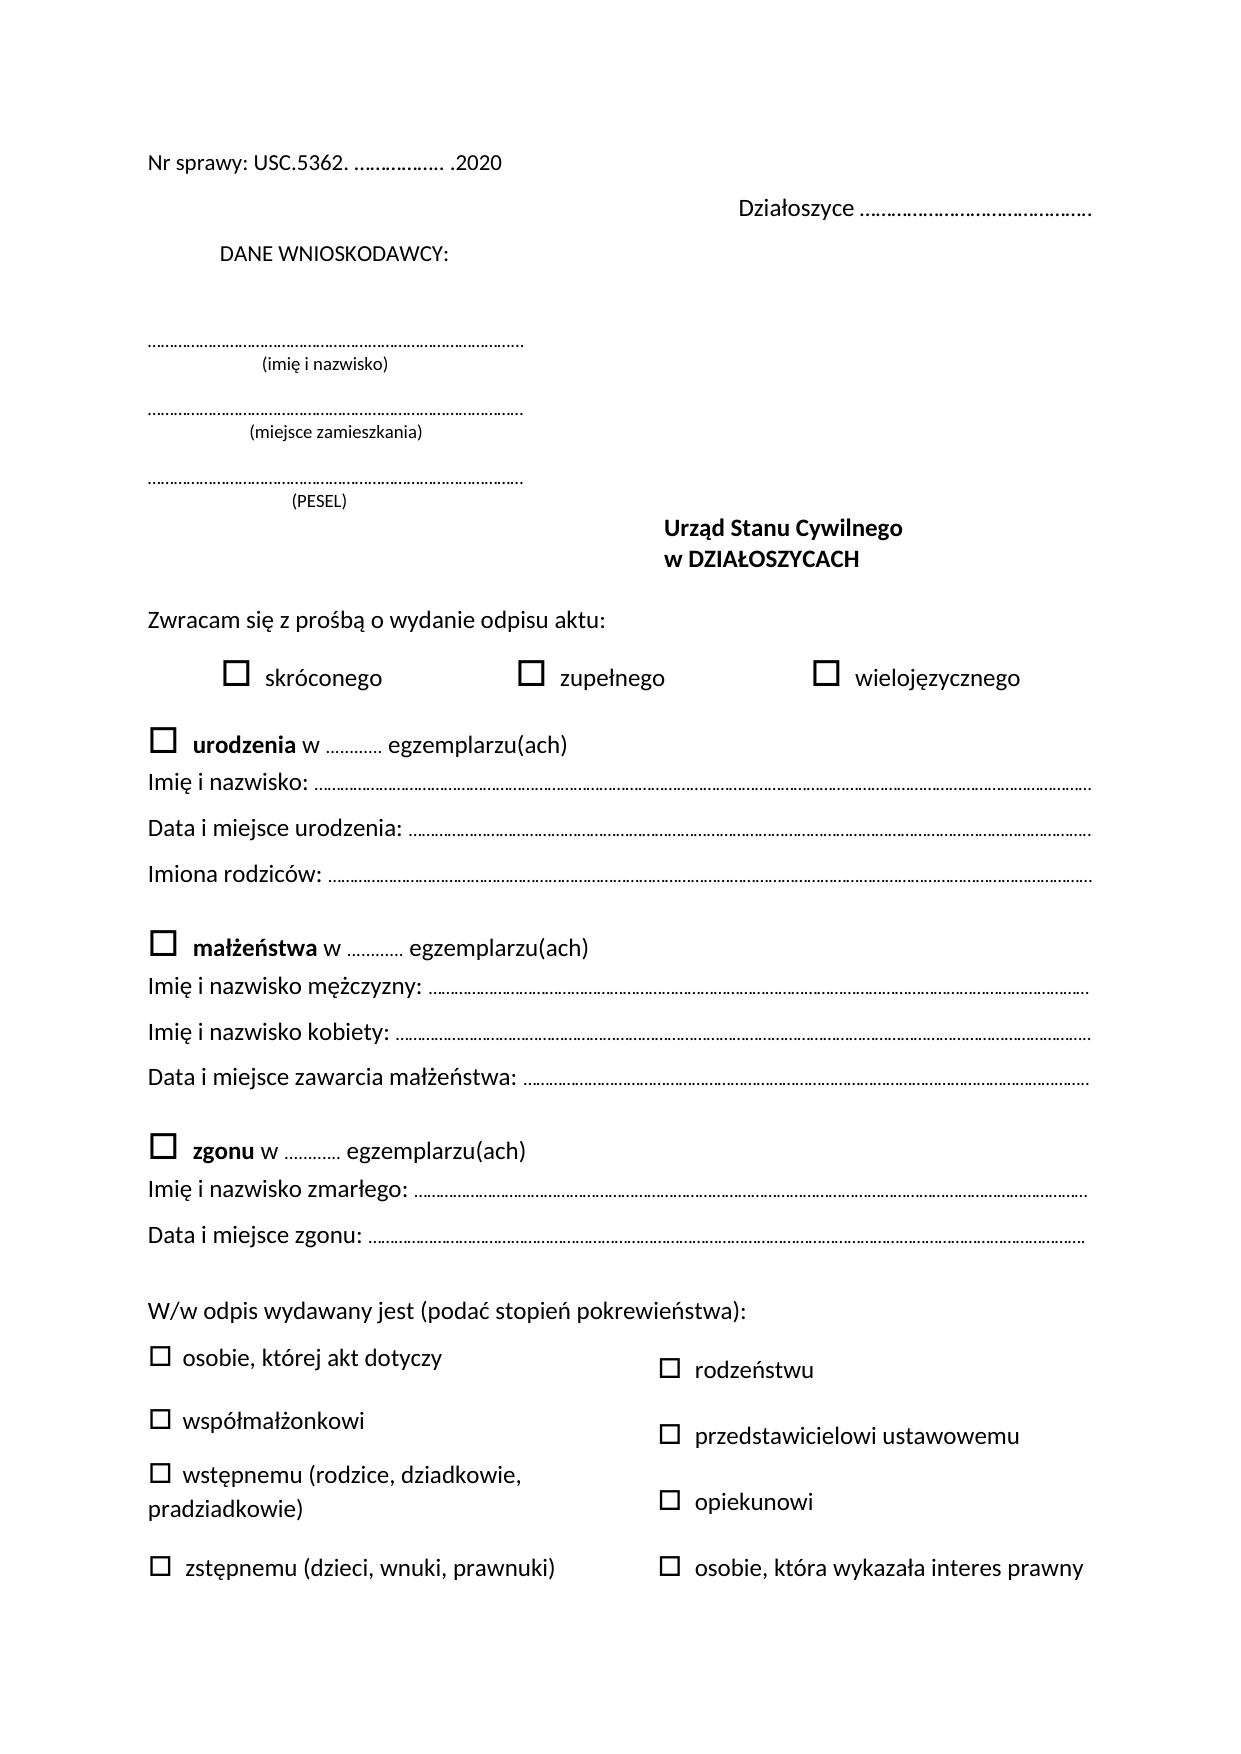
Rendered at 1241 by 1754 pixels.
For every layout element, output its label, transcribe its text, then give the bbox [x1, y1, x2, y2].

text □ zstępnemu (dzieci, wnuki, prawnuki) [148, 1524, 583, 1590]
text …………………………………………………………………………… [148, 398, 1093, 421]
text W/w odpis wydawany jest (podać stopień pokrewieństwa): [148, 1295, 1093, 1326]
text Imię i nazwisko mężczyzny: ……………………………………………………………………………………………………………………………………… [148, 970, 1093, 1000]
text □ wstępnemu (rodzice, dziadkowie, pradziadkowie) [148, 1443, 583, 1524]
text □ zgonu w ............ egzemplarzu(ach) [148, 1107, 1093, 1173]
text □ osobie, która wykazała interes prawny [657, 1524, 1093, 1590]
text □ urodzenia w ............ egzemplarzu(ach) [148, 700, 1093, 767]
text □ przedstawicielowi ustawowemu [657, 1392, 1093, 1458]
text □ osobie, której akt dotyczy [148, 1326, 583, 1377]
text □ skróconego □ zupełnego □ wielojęzycznego [148, 634, 1093, 700]
text Nr sprawy: USC.5362. …………….. .2020 [148, 148, 1093, 176]
text (imię i nazwisko) [148, 352, 1093, 375]
text Urząd Stanu Cywilnego [148, 512, 1093, 543]
text Działoszyce …………………………………….. [148, 192, 1093, 223]
text (miejsce zamieszkania) [148, 421, 1093, 443]
text …………………………………………………………………………... [148, 329, 1093, 352]
text Data i miejsce zgonu: …………………………………………………………………………………………………………………………………………………. [148, 1219, 1093, 1249]
text (PESEL) [148, 489, 1093, 512]
text □ małżeństwa w ............ egzemplarzu(ach) [148, 904, 1093, 970]
text Imię i nazwisko: ……………………………………………………………………………………………………………………………………………………………… [148, 767, 1093, 797]
text Imię i nazwisko zmarłego: ………………………………………………………………………………………………………………………………………… [148, 1173, 1093, 1204]
text □ opiekunowi [657, 1458, 1093, 1524]
text w DZIAŁOSZYCACH [148, 543, 1093, 573]
text DANE WNIOSKODAWCY: [148, 239, 1093, 267]
text Data i miejsce urodzenia: ………………………………………………………………………………………………………………………………………….. [148, 812, 1093, 843]
text …………………………………………………………………………… [148, 466, 1093, 489]
text □ współmałżonkowi [148, 1377, 583, 1443]
text Zwracam się z prośbą o wydanie odpisu aktu: [148, 604, 1093, 634]
text Imiona rodziców: …………………………………………………………………………………………………………………………………………………………… [148, 858, 1093, 888]
text Data i miejsce zawarcia małżeństwa: ………………………………………………………………………………………………………………….. [148, 1061, 1093, 1092]
text Imię i nazwisko kobiety: …………………………………………………………………………………………………………………………………………….. [148, 1016, 1093, 1046]
text □ rodzeństwu [657, 1326, 1093, 1392]
